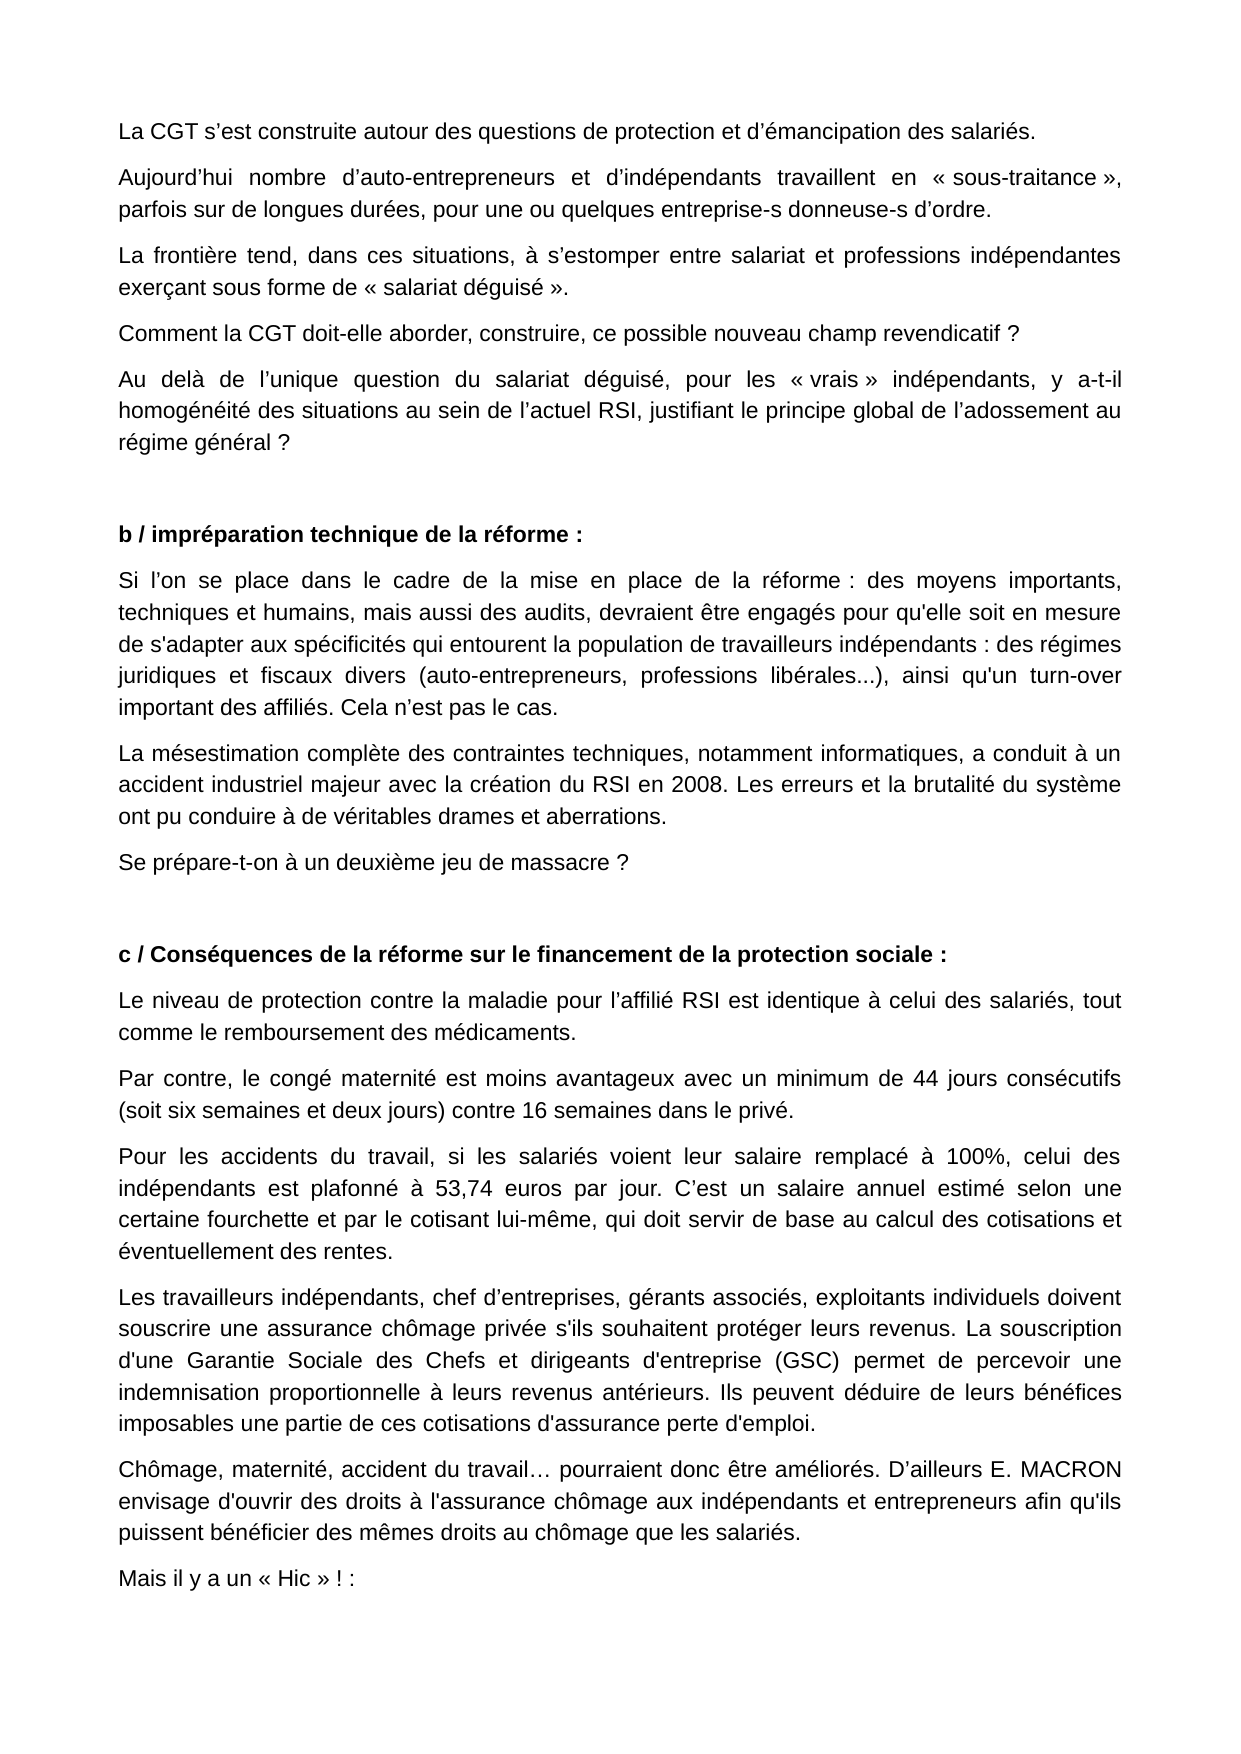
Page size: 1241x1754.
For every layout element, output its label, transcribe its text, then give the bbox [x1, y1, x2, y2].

text La mésestimation complète des contraintes techniques, notamment informatiques, a conduit à un accident industriel majeur avec la création du RSI en 2008. Les erreurs et la brutalité du système ont pu conduire à de véritables drames et aberrations. [118, 740, 1122, 829]
text Mais il y a un « Hic » ! : [118, 1565, 1122, 1592]
text La CGT s’est construite autour des questions de protection et d’émancipation des salariés. [118, 118, 1122, 144]
text Chômage, maternité, accident du travail… pourraient donc être améliorés. D’ailleurs E. MACRON envisage d'ouvrir des droits à l'assurance chômage aux indépendants et entrepreneurs afin qu'ils puissent bénéficier des mêmes droits au chômage que les salariés. [118, 1456, 1122, 1546]
text Comment la CGT doit-elle aborder, construire, ce possible nouveau champ revendicatif ? [118, 320, 1122, 346]
text Si l’on se place dans le cadre de la mise en place de la réforme : des moyens importants, techniques et humains, mais aussi des audits, devraient être engagés pour qu'elle soit en mesure de s'adapter aux spécificités qui entourent la population de travailleurs indépendants : des régimes juridiques et fiscaux divers (auto-entrepreneurs, professions libérales...), ainsi qu'un turn-over important des affiliés. Cela n’est pas le cas. [118, 567, 1122, 720]
text Par contre, le congé maternité est moins avantageux avec un minimum de 44 jours consécutifs (soit six semaines et deux jours) contre 16 semaines dans le privé. [118, 1065, 1122, 1123]
text Le niveau de protection contre la maladie pour l’affilié RSI est identique à celui des salariés, tout comme le remboursement des médicaments. [118, 987, 1122, 1045]
text Pour les accidents du travail, si les salariés voient leur salaire remplacé à 100%, celui des indépendants est plafonné à 53,74 euros par jour. C’est un salaire annuel estimé selon une certaine fourchette et par le cotisant lui-même, qui doit servir de base au calcul des cotisations et éventuellement des rentes. [118, 1143, 1122, 1264]
text Aujourd’hui nombre d’auto-entrepreneurs et d’indépendants travaillent en « sous-traitance », parfois sur de longues durées, pour une ou quelques entreprise-s donneuse-s d’ordre. [118, 164, 1122, 222]
text Les travailleurs indépendants, chef d’entreprises, gérants associés, exploitants individuels doivent souscrire une assurance chômage privée s'ils souhaitent protéger leurs revenus. La souscription d'une Garantie Sociale des Chefs et dirigeants d'entreprise (GSC) permet de percevoir une indemnisation proportionnelle à leurs revenus antérieurs. Ils peuvent déduire de leurs bénéfices imposables une partie de ces cotisations d'assurance perte d'emploi. [118, 1284, 1122, 1436]
text c / Conséquences de la réforme sur le financement de la protection sociale : [118, 941, 1122, 968]
text La frontière tend, dans ces situations, à s’estomper entre salariat et professions indépendantes exerçant sous forme de « salariat déguisé ». [118, 242, 1122, 300]
text Se prépare-t-on à un deuxième jeu de massacre ? [118, 849, 1122, 875]
text Au delà de l’unique question du salariat déguisé, pour les « vrais » indépendants, y a-t-il homogénéité des situations au sein de l’actuel RSI, justifiant le principe global de l’adossement au régime général ? [118, 366, 1122, 455]
text b / impréparation technique de la réforme : [118, 521, 1122, 548]
